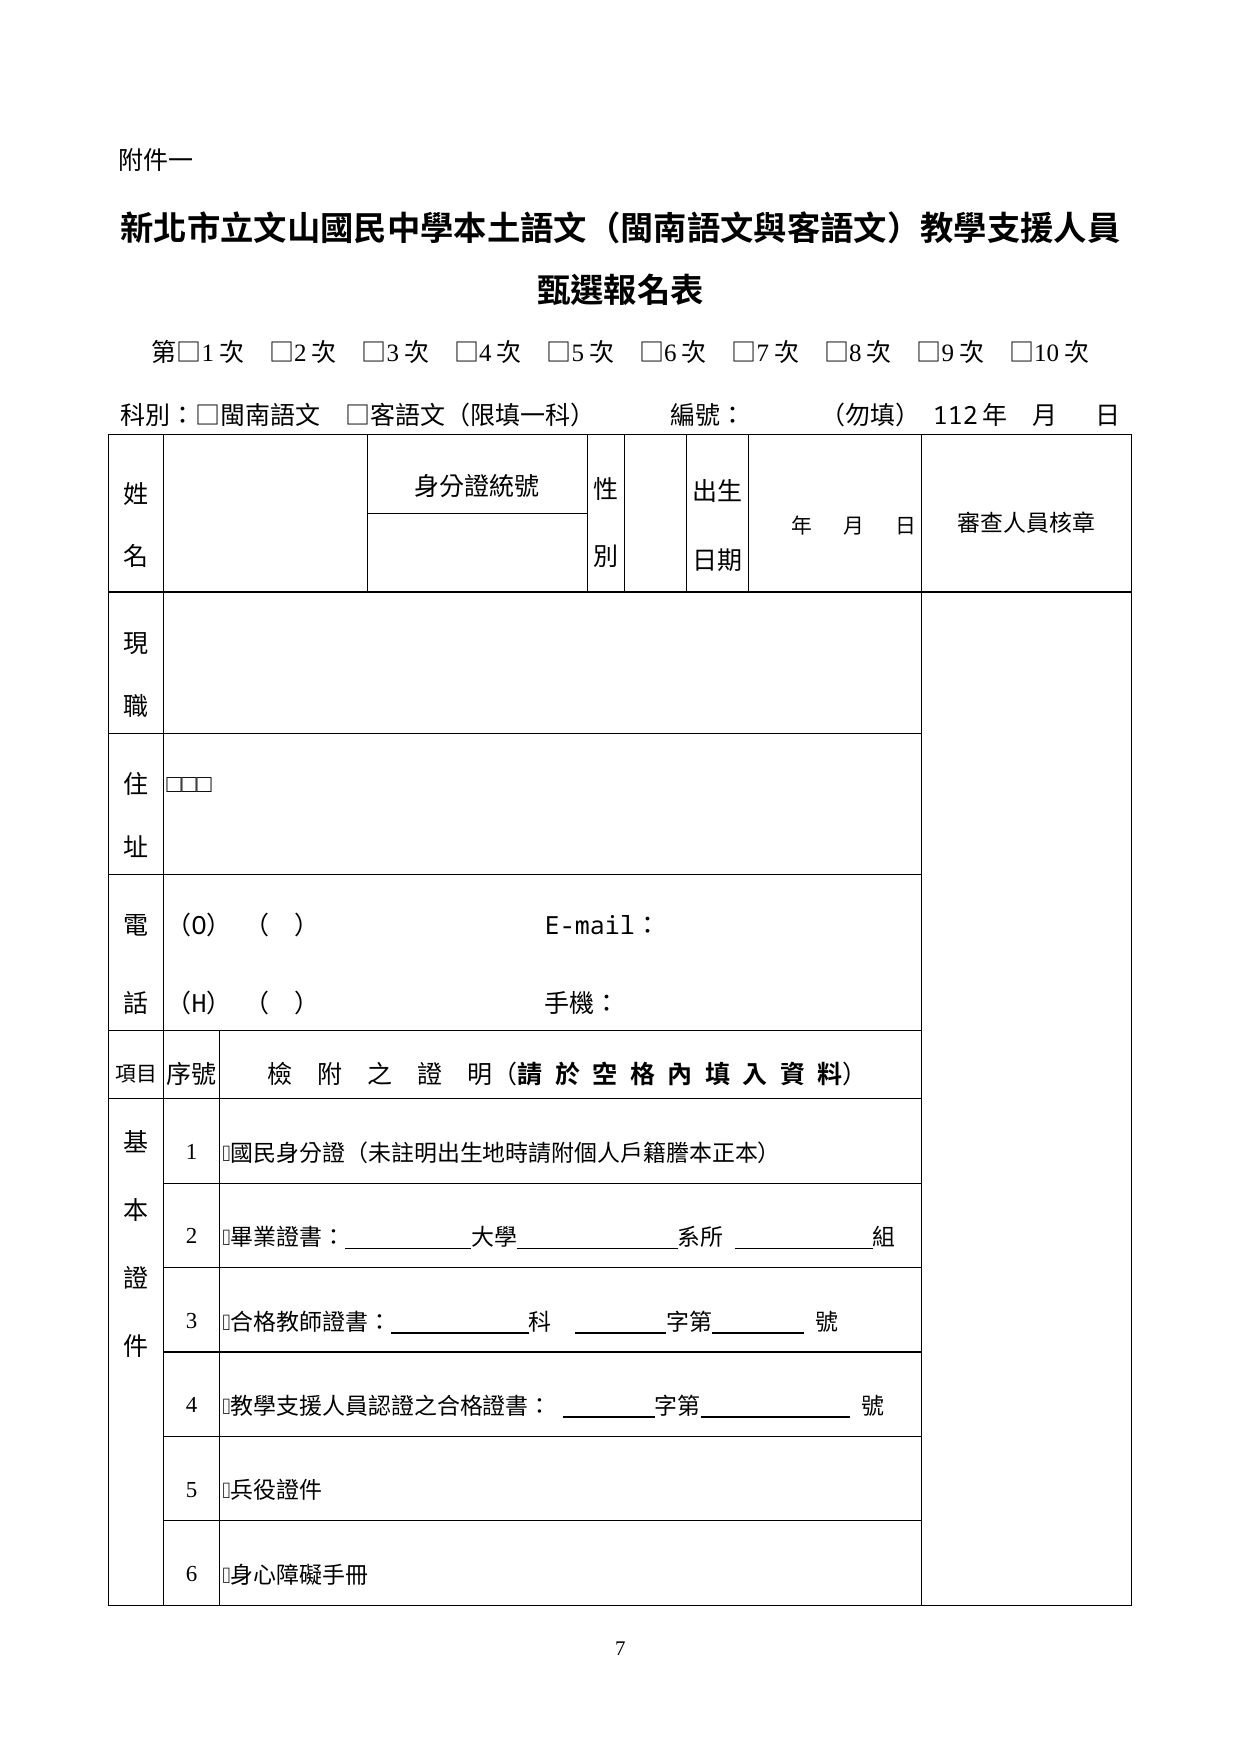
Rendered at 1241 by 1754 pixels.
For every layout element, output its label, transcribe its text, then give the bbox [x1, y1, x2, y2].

table_header 性 別 [588, 435, 624, 591]
table_cell 合格教師證書： 科 字第 號 [220, 1268, 921, 1351]
text 科別：□閩南語文 □客語文（限填一科） 編號： （勿填） 112年 月 日 [118, 372, 1122, 434]
table_cell 基 本 證 件 [109, 1099, 163, 1604]
table_cell 兵役證件 [220, 1437, 921, 1520]
table_cell 4 [164, 1353, 219, 1436]
text 附件一 [118, 117, 1122, 179]
table_header 姓 名 [109, 435, 163, 591]
table_cell 現職 [109, 593, 163, 732]
table_cell 6 [164, 1521, 219, 1604]
table_cell [368, 514, 587, 591]
table_cell [164, 593, 921, 732]
table_cell 身心障礙手冊 [220, 1521, 921, 1604]
table_header 出生 日期 [687, 435, 748, 591]
table_cell 2 [164, 1184, 219, 1267]
table_cell 序號 [164, 1031, 219, 1098]
table_header [164, 435, 367, 591]
table_cell □□□ [164, 734, 921, 873]
table_cell 住址 [109, 734, 163, 873]
table_cell [922, 593, 1131, 1604]
text 新北市立文山國民中學本土語文（閩南語文與客語文）教學支援人員 [118, 184, 1122, 247]
table_cell 1 [164, 1099, 219, 1183]
table_cell （O） （ ） E-mail： （H） （ ） 手機： [164, 875, 921, 1029]
table_header 審查人員核章 [922, 435, 1131, 591]
table_cell 檢 附 之 證 明（請 於 空 格 內 填 入 資 料） [220, 1031, 921, 1098]
text 甄選報名表 [118, 247, 1122, 309]
table_cell 項目 [109, 1031, 163, 1098]
table_header 年 月 日 [749, 435, 921, 591]
table_cell 5 [164, 1437, 219, 1520]
text 第□1次 □2次 □3次 □4次 □5次 □6次 □7次 □8次 □9次 □10次 [118, 309, 1122, 372]
table_header 身分證統號 [368, 435, 587, 513]
table_cell 教學支援人員認證之合格證書： 字第 號 [220, 1353, 921, 1436]
table_cell 3 [164, 1268, 219, 1351]
table_cell 電 話 [109, 875, 163, 1029]
table_cell 國民身分證（未註明出生地時請附個人戶籍謄本正本） [220, 1099, 921, 1183]
table_cell 畢業證書： 大學 系所 組 [220, 1184, 921, 1267]
table_header [625, 435, 686, 591]
